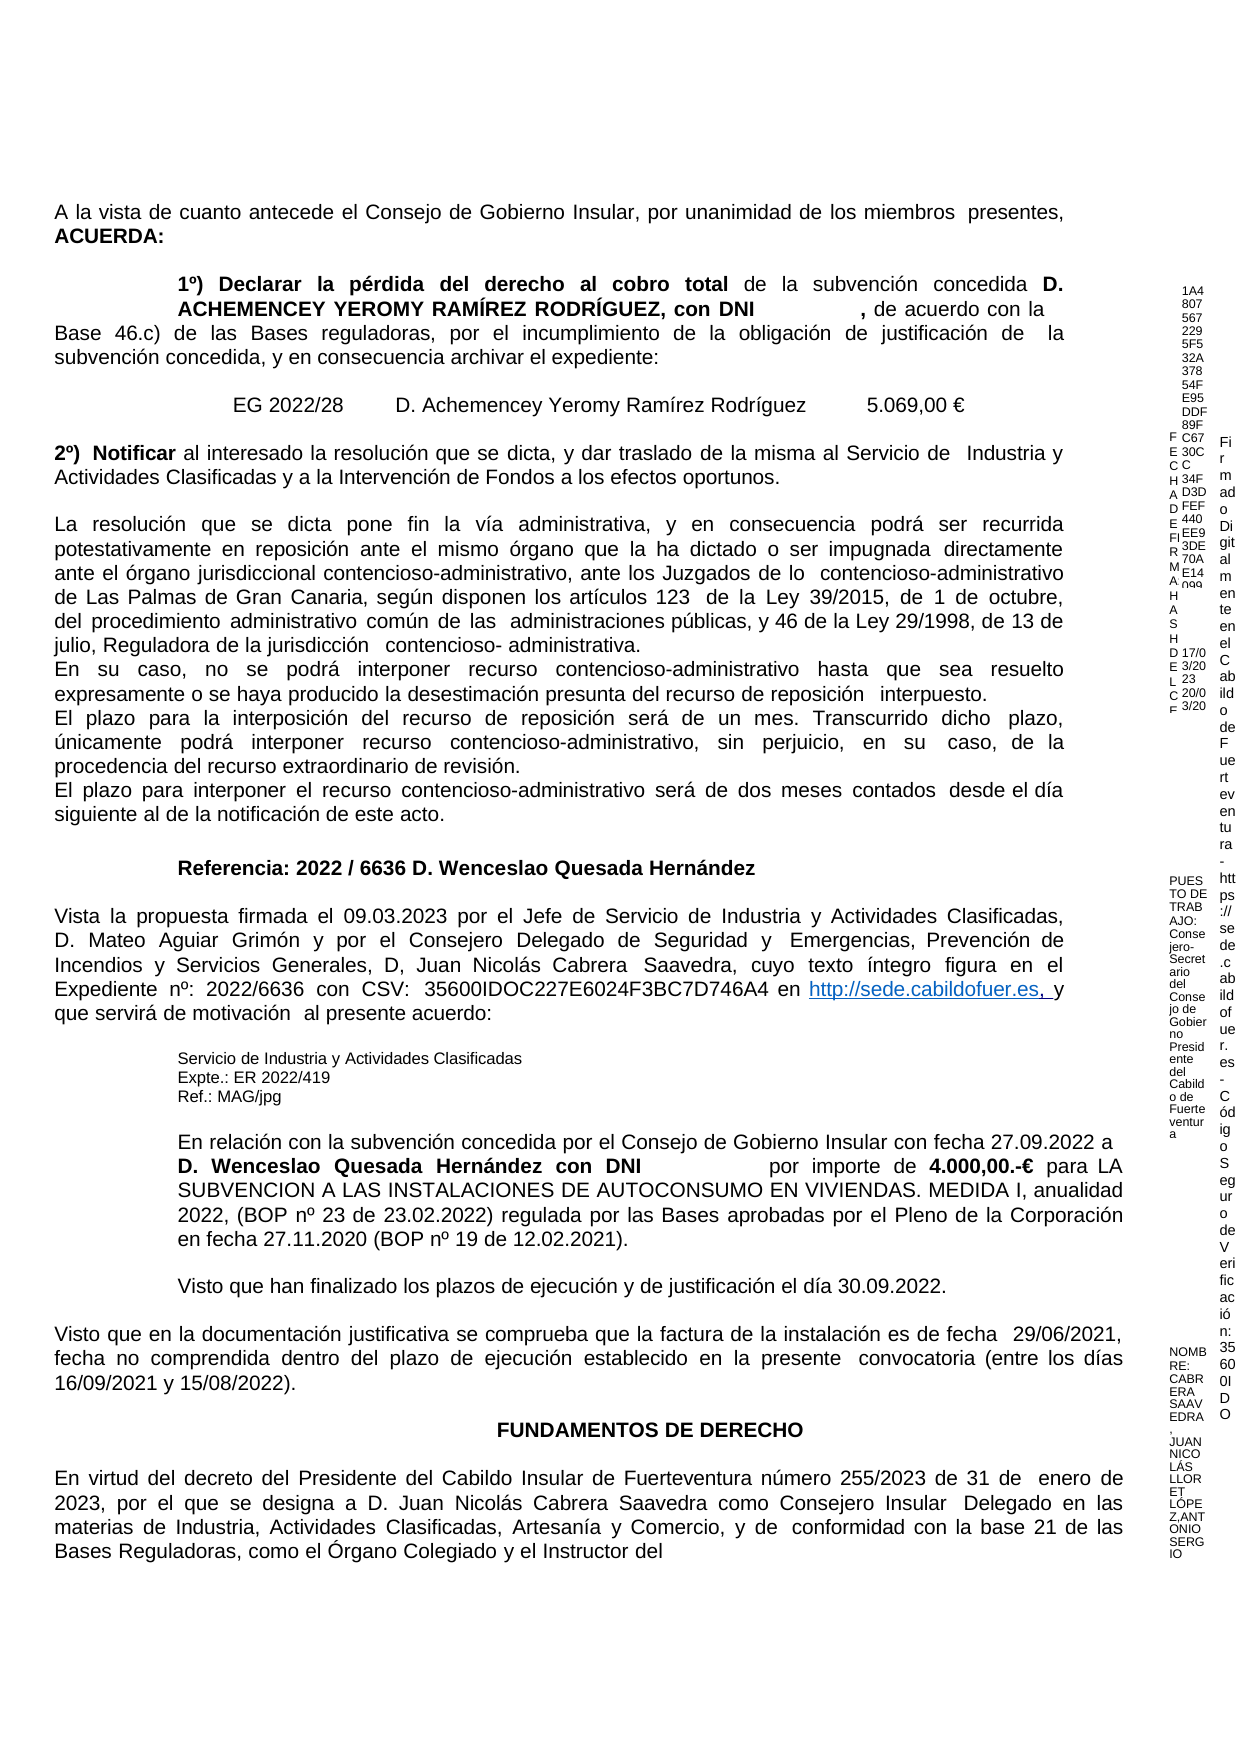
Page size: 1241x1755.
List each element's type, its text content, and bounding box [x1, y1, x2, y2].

text D. Wenceslao Quesada Hernández con DNI por importe de 4.000,00.-€ para LA SUBVENCION A LAS INSTALACIONES DE AUTOCONSUMO EN VIVIENDAS. MEDIDA I, anualidad 2022, (BOP nº 23 de 23.02.2022) regulada por las Bases aprobadas por el Pleno de la Corporación en fecha 27.11.2020 (BOP nº 19 de 12.02.2021). [177, 1154, 1123, 1251]
text En virtud del decreto del Presidente del Cabildo Insular de Fuerteventura número 255/2023 de 31 de enero de 2023, por el que se designa a D. Juan Nicolás Cabrera Saavedra como Consejero Insular Delegado en las materias de Industria, Actividades Clasificadas, Artesanía y Comercio, y de conformidad con la base 21 de las Bases Reguladoras, como el Órgano Colegiado y el Instructor del [54, 1466, 1123, 1563]
text Visto que en la documentación justificativa se comprueba que la factura de la instalación es de fecha 29/06/2021, fecha no comprendida dentro del plazo de ejecución establecido en la presente convocatoria (entre los días 16/09/2021 y 15/08/2022). [54, 1322, 1123, 1394]
text [1167, 1345, 1209, 1579]
subtitle [1209, 1418, 1241, 1442]
text La resolución que se dicta pone fin la vía administrativa, y en consecuencia podrá ser recurrida potestativamente en reposición ante el mismo órgano que la ha dictado o ser impugnada directamente ante el órgano jurisdiccional contencioso-administrativo, ante los Juzgados de lo contencioso-administrativo de Las Palmas de Gran Canaria, según disponen los artículos 123 de la Ley 39/2015, de 1 de octubre, del procedimiento administrativo común de las administraciones públicas, y 46 de la Ley 29/1998, de 13 de julio, Reguladora de la jurisdicción contencioso- administrativa. [54, 512, 1064, 657]
text Consejero-Secretario del Consejo de Gobierno Presidente del Cabildo de Fuerteventura [1169, 929, 1207, 1138]
text EG 2022/28 D. Achemencey Yeromy Ramírez Rodríguez 5.069,00 € [233, 393, 1179, 417]
text 17/03/2023 [1182, 646, 1209, 687]
text 1A48075672295F532A37854FE95DDF89FC6730CC [1182, 284, 1209, 472]
text Vista la propuesta firmada el 09.03.2023 por el Jefe de Servicio de Industria y Actividades Clasificadas, D. Mateo Aguiar Grimón y por el Consejero Delegado de Seguridad y Emergencias, Prevención de Incendios y Servicios Generales, D, Juan Nicolás Cabrera Saavedra, cuyo texto íntegro figura en el Expediente nº: 2022/6636 con CSV: 35600IDOC227E6024F3BC7D746A4 en http://sede.cabildofuer.es, y que servirá de motivación al presente acuerdo: [54, 904, 1064, 1025]
text PUESTO DE TRABAJO: [1169, 874, 1209, 928]
text Visto que han finalizado los plazos de ejecución y de justificación el día 30.09.2022. [177, 1274, 1217, 1298]
text 1º) Declarar la pérdida del derecho al cobro total de la subvención concedida D. ACHEMENCEY YEROMY RAMÍREZ RODRÍGUEZ, con DNI , de acuerdo con la [177, 272, 1064, 320]
text 34FD3DFEF440EE93DE70AE140996B1C6668F08F5 [1182, 472, 1209, 587]
subtitle Referencia: 2022 / 6636 D. Wenceslao Quesada Hernández [177, 856, 1217, 1138]
text NOMBRE: [1169, 1346, 1209, 1373]
text El plazo para interponer el recurso contencioso-administrativo será de dos meses contados desde el día siguiente al de la notificación de este acto. [54, 778, 1064, 826]
text 2º) Notificar al interesado la resolución que se dicta, y dar traslado de la misma al Servicio de Industria y Actividades Clasificadas y a la Intervención de Fondos a los efectos oportunos. [54, 440, 1064, 488]
text A la vista de cuanto antecede el Consejo de Gobierno Insular, por unanimidad de los miembros presentes, ACUERDA: [54, 200, 1064, 248]
text En su caso, no se podrá interponer recurso contencioso-administrativo hasta que sea resuelto expresamente o se haya producido la desestimación presunta del recurso de reposición interpuesto. [54, 657, 1064, 706]
text Servicio de Industria y Actividades Clasificadas Expte.: ER 2022/419 [177, 1049, 571, 1087]
text El plazo para la interposición del recurso de reposición será de un mes. Transcurrido dicho plazo, únicamente podrá interponer recurso contencioso-administrativo, sin perjuicio, en su caso, de la procedencia del recurso extraordinario de revisión. [54, 706, 1064, 778]
text CABRERA SAAVEDRA, JUAN NICOLÁS LLORET LÓPEZ,ANTONIO SERGIO [1169, 1373, 1207, 1561]
text FECHA DE FIRMA: HASH DEL CERTIFICADO: [1169, 430, 1184, 713]
text Base 46.c) de las Bases reguladoras, por el incumplimiento de la obligación de justificación de la subvención concedida, y en consecuencia archivar el expediente: [54, 320, 1064, 368]
text Firmado Digitalmente en el Cabildo de Fuerteventura - https://sede.cabildofuer.es - Código Seguro de Verificación: 35600IDOC224B273C14F32F049BA [1219, 433, 1236, 1421]
text En relación con la subvención concedida por el Consejo de Gobierno Insular con fecha 27.09.2022 a [177, 1130, 1217, 1154]
subtitle FUNDAMENTOS DE DERECHO [59, 1418, 1167, 1442]
text 20/03/2023 [1182, 687, 1209, 713]
text Ref.: MAG/jpg [177, 1087, 1167, 1106]
